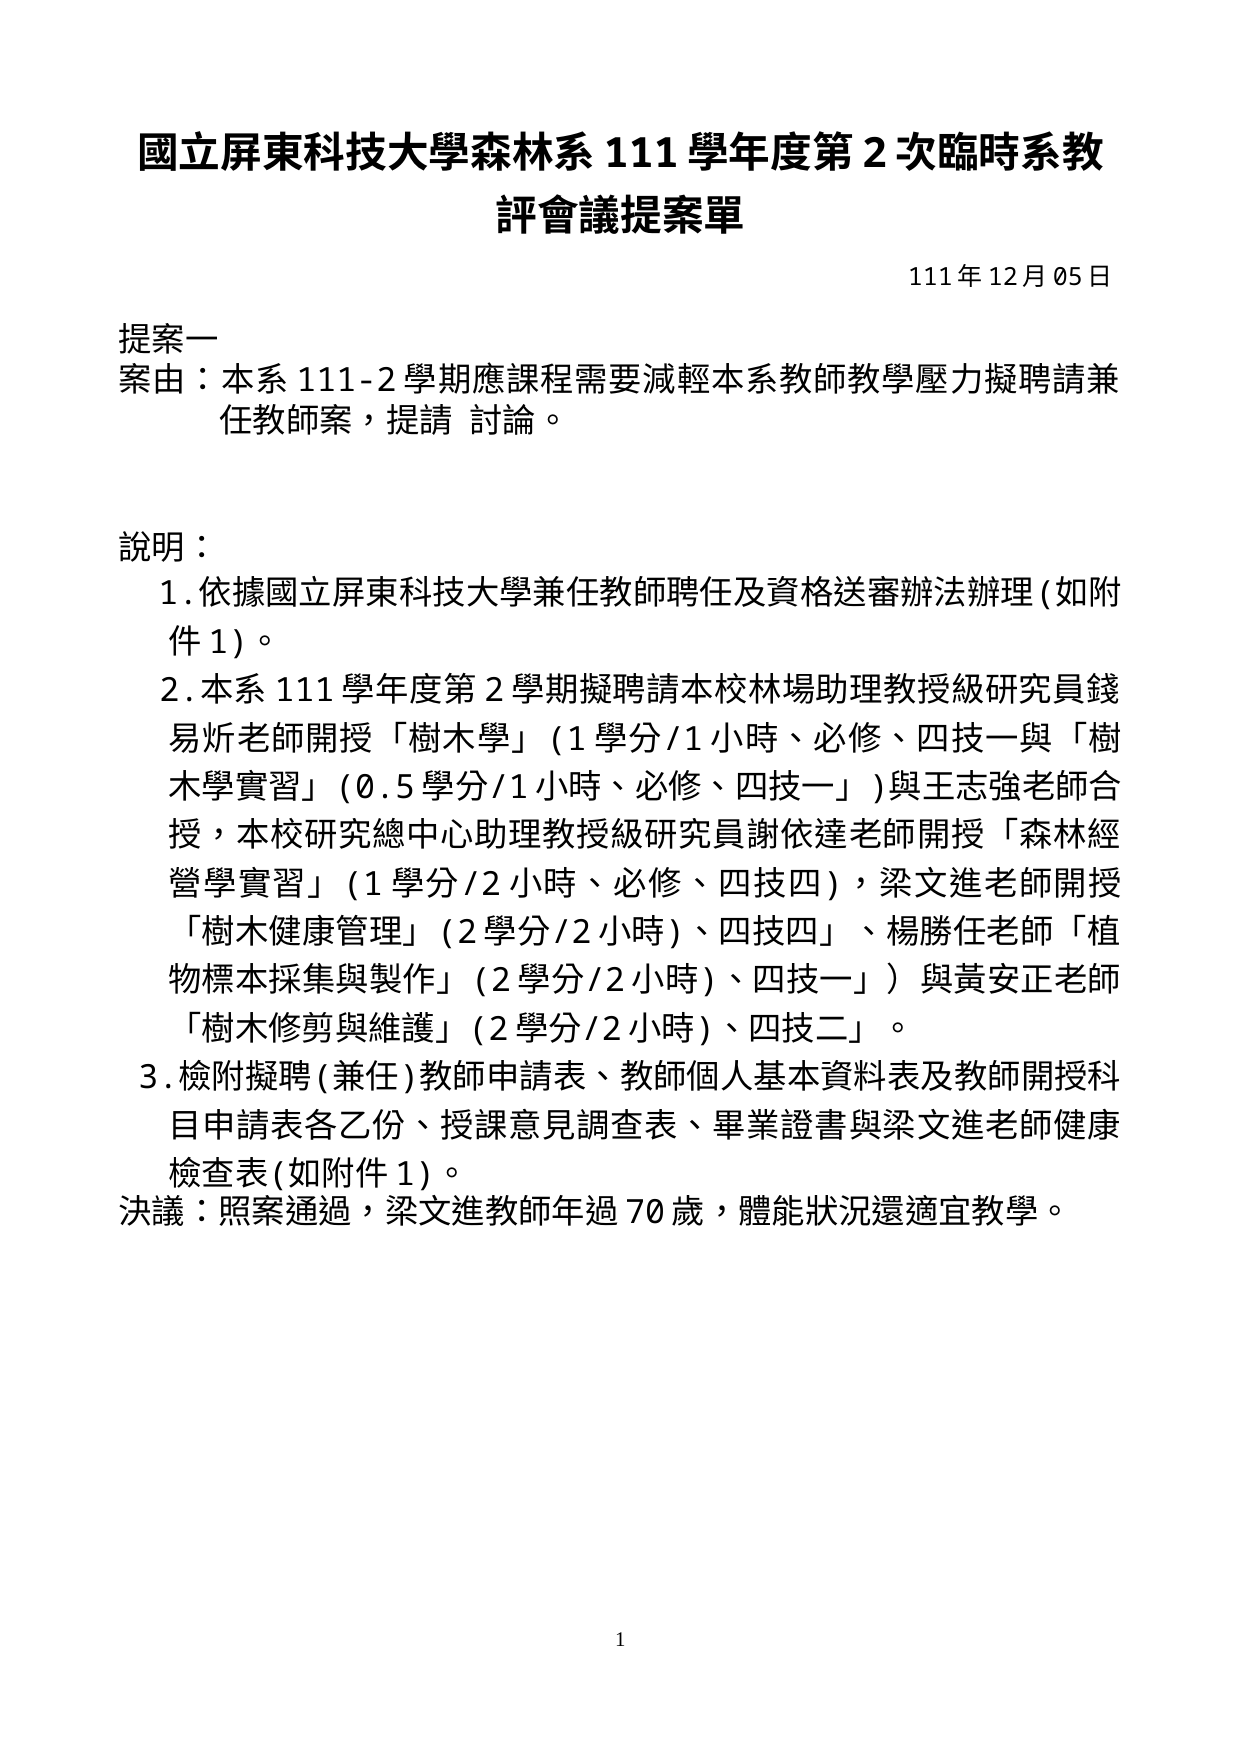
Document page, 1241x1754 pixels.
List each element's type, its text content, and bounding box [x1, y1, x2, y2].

text 2.本系111學年度第2學期擬聘請本校林場助理教授級研究員錢易炘老師開授「樹木學」(1學分/1小時、必修、四技一與「樹木學實習」(0.5學分/1小時、必修、四技一」)與王志強老師合授，本校研究總中心助理教授級研究員謝依達老師開授「森林經營學實習」(1學分/2小時、必修、四技四)，梁文進老師開授「樹木健康管理」(2學分/2小時)、四技四」、楊勝任老師「植物標本採集與製作」(2學分/2小時)、四技一」）與黃安正老師「樹木修剪與維護」(2學分/2小時)、四技二」。 [118, 663, 1122, 1050]
text 提案一 [118, 295, 1122, 358]
text 國立屏東科技大學森林系111學年度第2次臨時系教評會議提案單 [118, 108, 1122, 233]
text 1.依據國立屏東科技大學兼任教師聘任及資格送審辦法辦理(如附件1)。 [118, 566, 1122, 663]
text 3.檢附擬聘(兼任)教師申請表、教師個人基本資料表及教師開授科目申請表各乙份、授課意見調查表、畢業證書與梁文進老師健康檢查表(如附件1)。 [118, 1050, 1122, 1195]
text 111年12月05日 [118, 233, 1122, 295]
text 說明： [118, 503, 1122, 566]
text 決議：照案通過，梁文進教師年過70歲，體能狀況還適宜教學。 [118, 1195, 1122, 1231]
text 案由：本系111-2學期應課程需要減輕本系教師教學壓力擬聘請兼任教師案，提請 討論。 [118, 358, 1122, 441]
